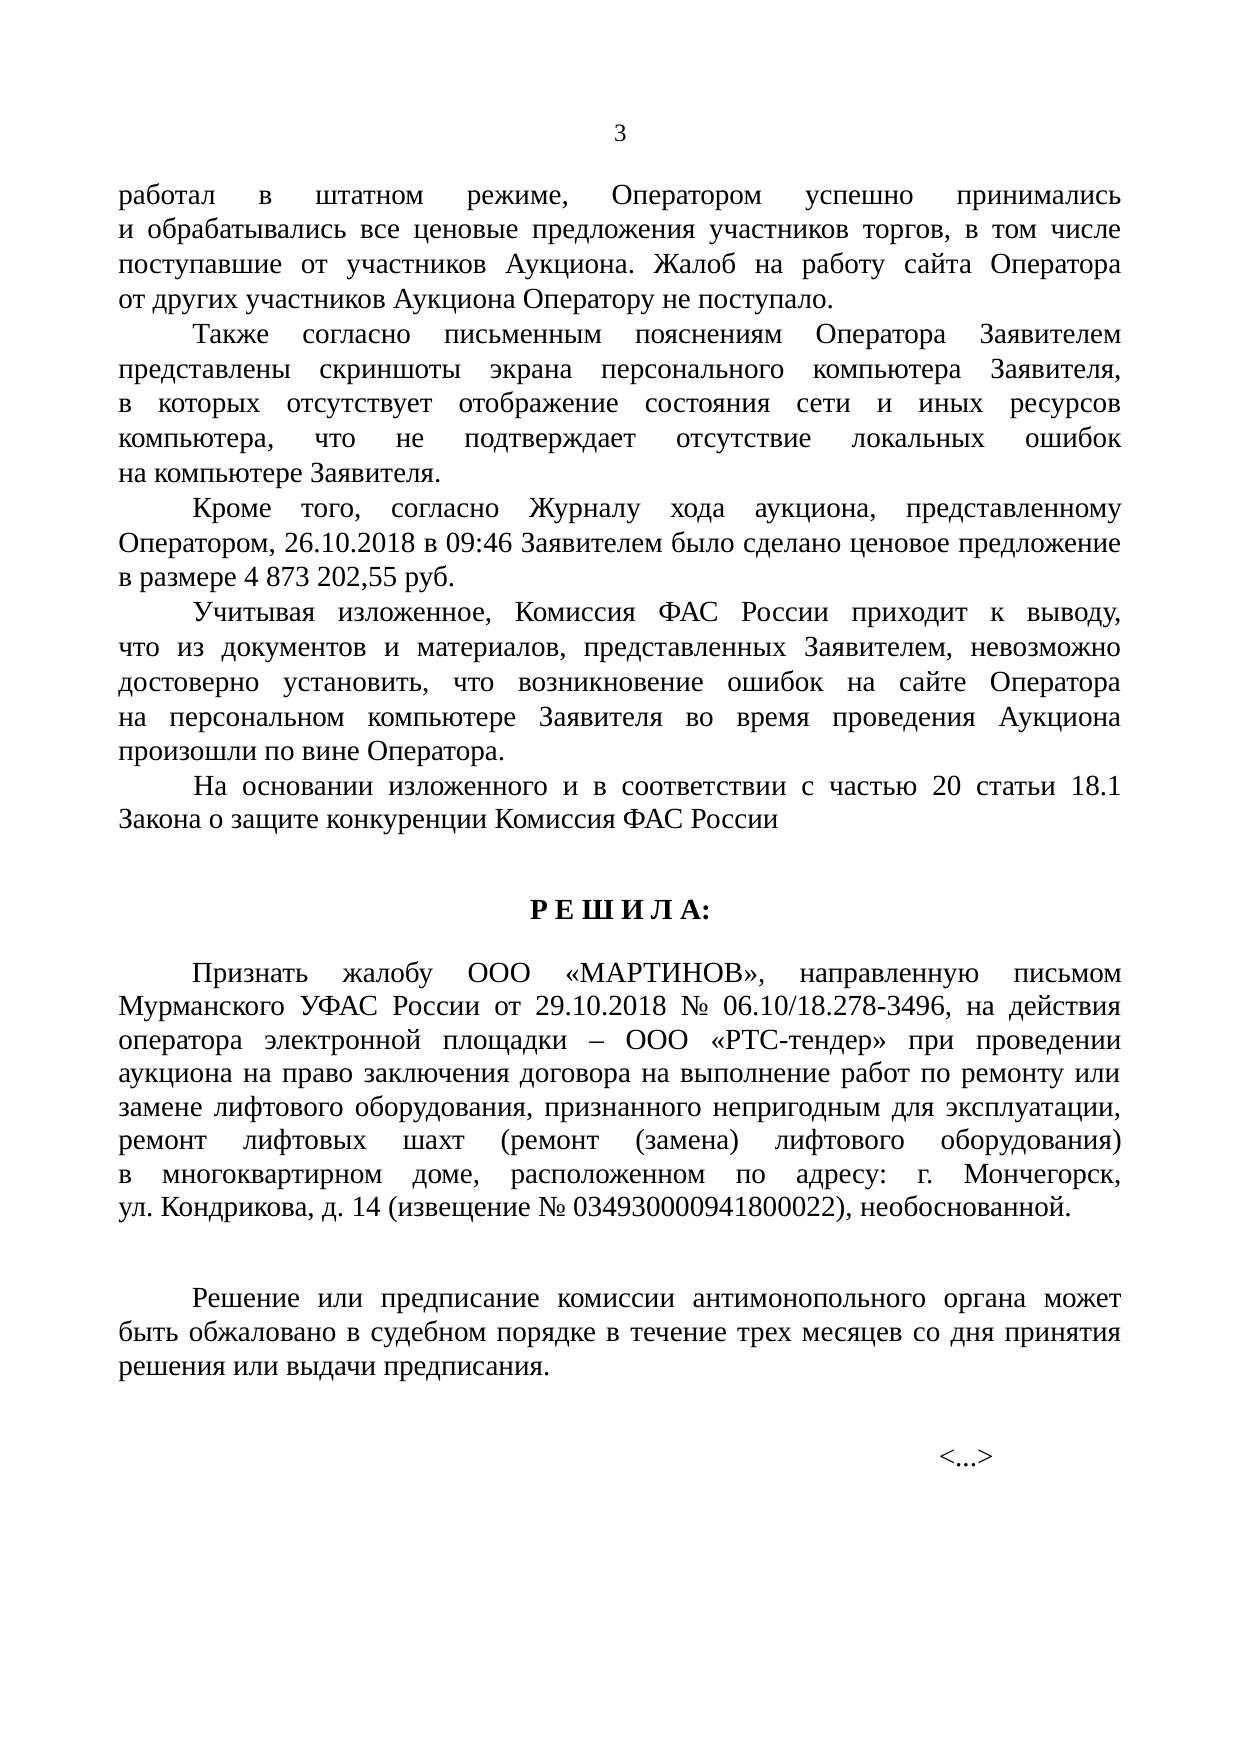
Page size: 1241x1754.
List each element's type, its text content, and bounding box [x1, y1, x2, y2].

text <...> [643, 1439, 1122, 1472]
text Признать жалобу ООО «МАРТИНОВ», направленную письмом Мурманского УФАС России от 29.10.2018 № 06.10/18.278-3496, на действия оператора электронной площадки – ООО «РТС-тендер» при проведении аукциона на право заключения договора на выполнение работ по ремонту или замене лифтового оборудования, признанного непригодным для эксплуатации, ремонт лифтовых шахт (ремонт (замена) лифтового оборудования) в многоквартирном доме, расположенном по адресу: г. Мончегорск, ул. Кондрикова, д. 14 (извещение № 034930000941800022), необоснованной. [118, 955, 1122, 1223]
text Учитывая изложенное, Комиссия ФАС России приходит к выводу, что из документов и материалов, представленных Заявителем, невозможно достоверно установить, что возникновение ошибок на сайте Оператора на персональном компьютере Заявителя во время проведения Аукциона произошли по вине Оператора. [118, 594, 1122, 768]
text Также согласно письменным пояснениям Оператора Заявителем представлены скриншоты экрана персонального компьютера Заявителя, в которых отсутствует отображение состояния сети и иных ресурсов компьютера, что не подтверждает отсутствие локальных ошибок на компьютере Заявителя. [118, 316, 1122, 489]
text Решение или предписание комиссии антимонопольного органа может быть обжаловано в судебном порядке в течение трех месяцев со дня принятия решения или выдачи предписания. [118, 1281, 1122, 1381]
text Кроме того, согласно Журналу хода аукциона, представленному Оператором, 26.10.2018 в 09:46 Заявителем было сделано ценовое предложение в размере 4 873 202,55 руб. [118, 489, 1122, 594]
text Р Е Ш И Л А: [118, 892, 1122, 926]
text На основании изложенного и в соответствии с частью 20 статьи 18.1 Закона о защите конкуренции Комиссия ФАС России [118, 768, 1122, 835]
text работал в штатном режиме, Оператором успешно принимались и обрабатывались все ценовые предложения участников торгов, в том числе поступавшие от участников Аукциона. Жалоб на работу сайта Оператора от других участников Аукциона Оператору не поступало. [118, 176, 1122, 316]
